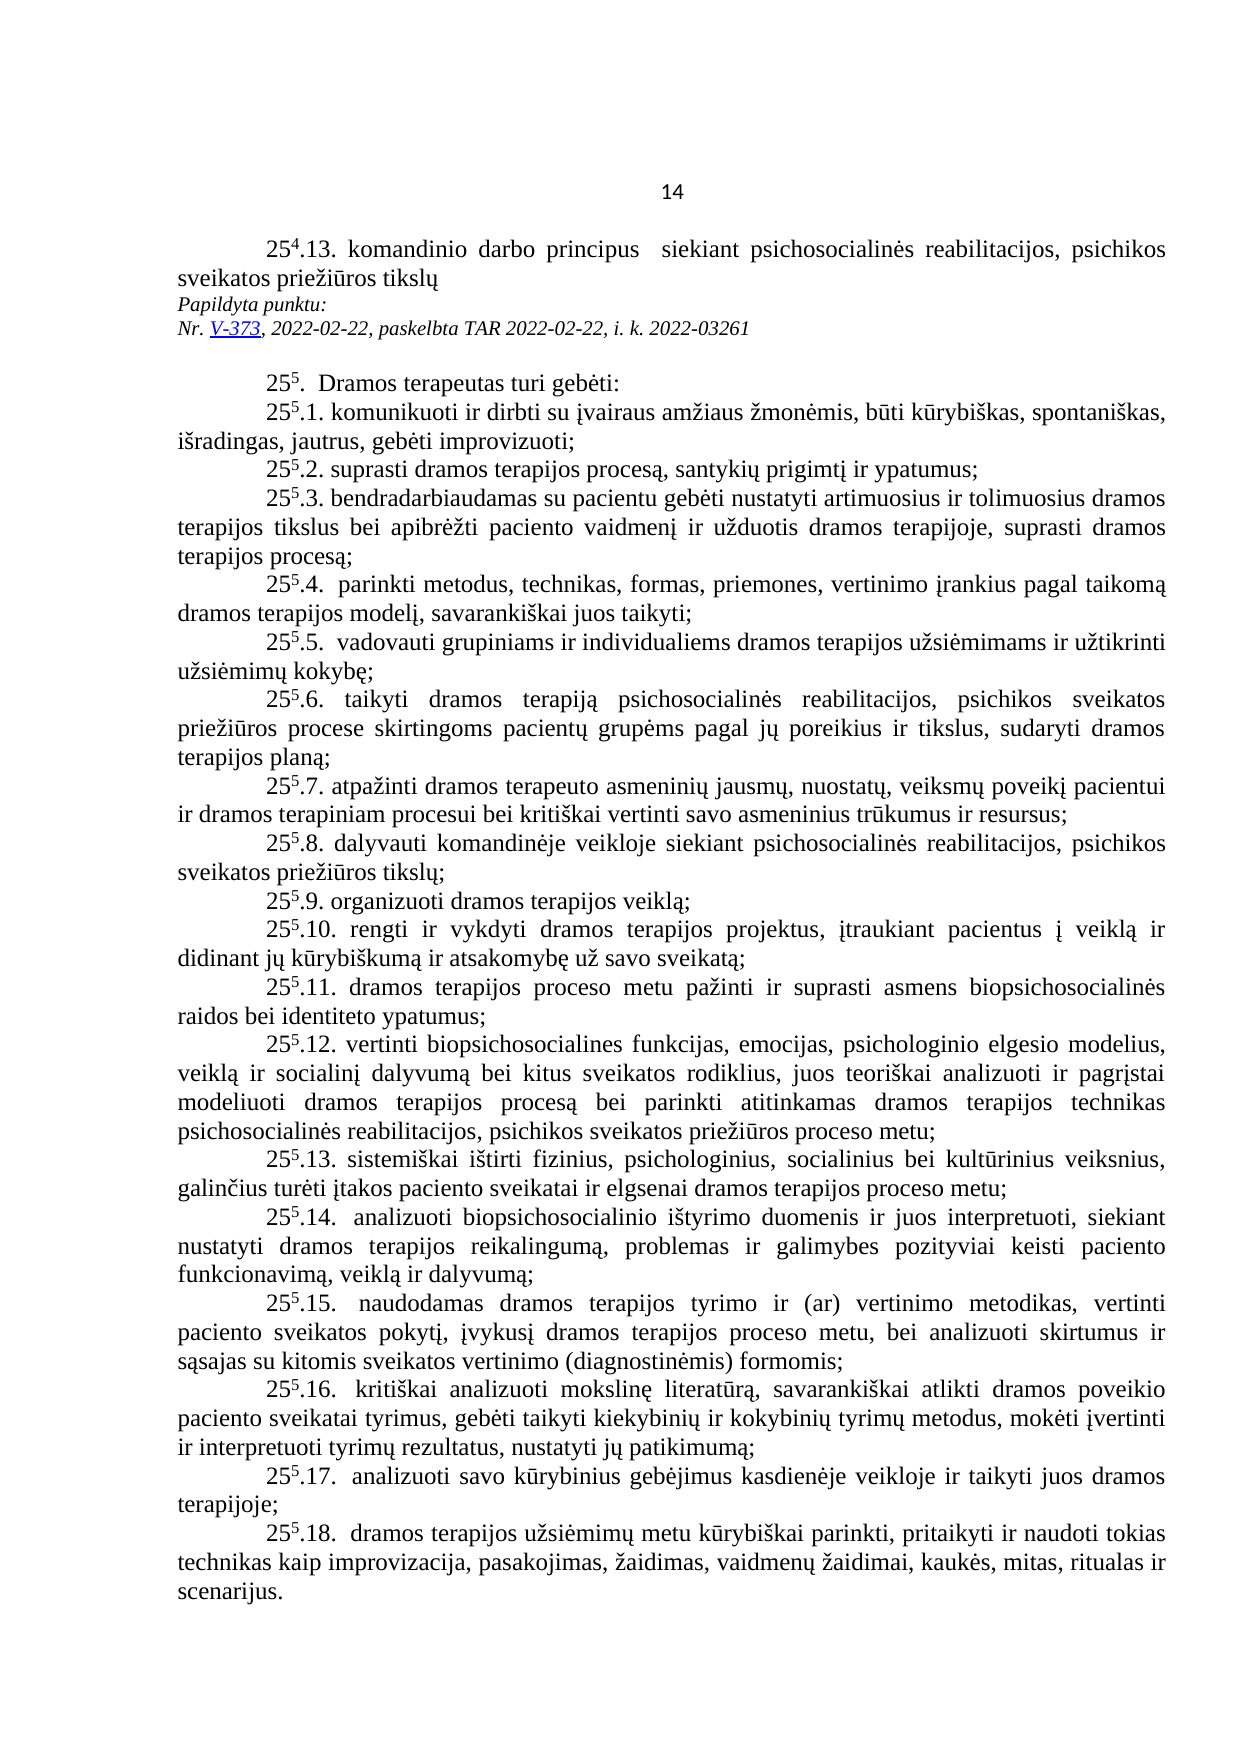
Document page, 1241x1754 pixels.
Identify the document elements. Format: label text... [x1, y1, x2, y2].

text Nr. V-373, 2022-02-22, paskelbta TAR 2022-02-22, i. k. 2022-03261 [177, 316, 1167, 339]
text 254.13. komandinio darbo principus siekiant psichosocialinės reabilitacijos, psichikos sveikatos priežiūros tikslų [177, 234, 1167, 291]
text 255.10. rengti ir vykdyti dramos terapijos projektus, įtraukiant pacientus į veiklą ir didinant jų kūrybiškumą ir atsakomybę už savo sveikatą; [177, 914, 1167, 972]
text 255.2. suprasti dramos terapijos procesą, santykių prigimtį ir ypatumus; [177, 454, 1167, 483]
text 255.9. organizuoti dramos terapijos veiklą; [177, 886, 1167, 914]
text 255.17. analizuoti savo kūrybinius gebėjimus kasdienėje veikloje ir taikyti juos dramos terapijoje; [177, 1461, 1167, 1518]
text 255.12. vertinti biopsichosocialines funkcijas, emocijas, psichologinio elgesio modelius, veiklą ir socialinį dalyvumą bei kitus sveikatos rodiklius, juos teoriškai analizuoti ir pagrįstai modeliuoti dramos terapijos procesą bei parinkti atitinkamas dramos terapijos technikas psichosocialinės reabilitacijos, psichikos sveikatos priežiūros proceso metu; [177, 1029, 1167, 1144]
text 255.4. parinkti metodus, technikas, formas, priemones, vertinimo įrankius pagal taikomą dramos terapijos modelį, savarankiškai juos taikyti; [177, 569, 1167, 627]
text 255.5. vadovauti grupiniams ir individualiems dramos terapijos užsiėmimams ir užtikrinti užsiėmimų kokybę; [177, 627, 1167, 684]
text 255.1. komunikuoti ir dirbti su įvairaus amžiaus žmonėmis, būti kūrybiškas, spontaniškas, išradingas, jautrus, gebėti improvizuoti; [177, 397, 1167, 454]
text 255.18. dramos terapijos užsiėmimų metu kūrybiškai parinkti, pritaikyti ir naudoti tokias technikas kaip improvizacija, pasakojimas, žaidimas, vaidmenų žaidimai, kaukės, mitas, ritualas ir scenarijus. [177, 1518, 1167, 1604]
text 255.11. dramos terapijos proceso metu pažinti ir suprasti asmens biopsichosocialinės raidos bei identiteto ypatumus; [177, 972, 1167, 1029]
text 255.6. taikyti dramos terapiją psichosocialinės reabilitacijos, psichikos sveikatos priežiūros procese skirtingoms pacientų grupėms pagal jų poreikius ir tikslus, sudaryti dramos terapijos planą; [177, 684, 1167, 771]
text 255. Dramos terapeutas turi gebėti: [177, 368, 1167, 397]
text 255.16. kritiškai analizuoti mokslinę literatūrą, savarankiškai atlikti dramos poveikio paciento sveikatai tyrimus, gebėti taikyti kiekybinių ir kokybinių tyrimų metodus, mokėti įvertinti ir interpretuoti tyrimų rezultatus, nustatyti jų patikimumą; [177, 1374, 1167, 1461]
text 255.14. analizuoti biopsichosocialinio ištyrimo duomenis ir juos interpretuoti, siekiant nustatyti dramos terapijos reikalingumą, problemas ir galimybes pozityviai keisti paciento funkcionavimą, veiklą ir dalyvumą; [177, 1202, 1167, 1288]
text 255.8. dalyvauti komandinėje veikloje siekiant psichosocialinės reabilitacijos, psichikos sveikatos priežiūros tikslų; [177, 828, 1167, 886]
text 255.7. atpažinti dramos terapeuto asmeninių jausmų, nuostatų, veiksmų poveikį pacientui ir dramos terapiniam procesui bei kritiškai vertinti savo asmeninius trūkumus ir resursus; [177, 771, 1167, 828]
text 255.13. sistemiškai ištirti fizinius, psichologinius, socialinius bei kultūrinius veiksnius, galinčius turėti įtakos paciento sveikatai ir elgsenai dramos terapijos proceso metu; [177, 1144, 1167, 1202]
text 255.3. bendradarbiaudamas su pacientu gebėti nustatyti artimuosius ir tolimuosius dramos terapijos tikslus bei apibrėžti paciento vaidmenį ir užduotis dramos terapijoje, suprasti dramos terapijos procesą; [177, 483, 1167, 569]
text 255.15. naudodamas dramos terapijos tyrimo ir (ar) vertinimo metodikas, vertinti paciento sveikatos pokytį, įvykusį dramos terapijos proceso metu, bei analizuoti skirtumus ir sąsajas su kitomis sveikatos vertinimo (diagnostinėmis) formomis; [177, 1288, 1167, 1374]
text Papildyta punktu: [177, 291, 1167, 316]
